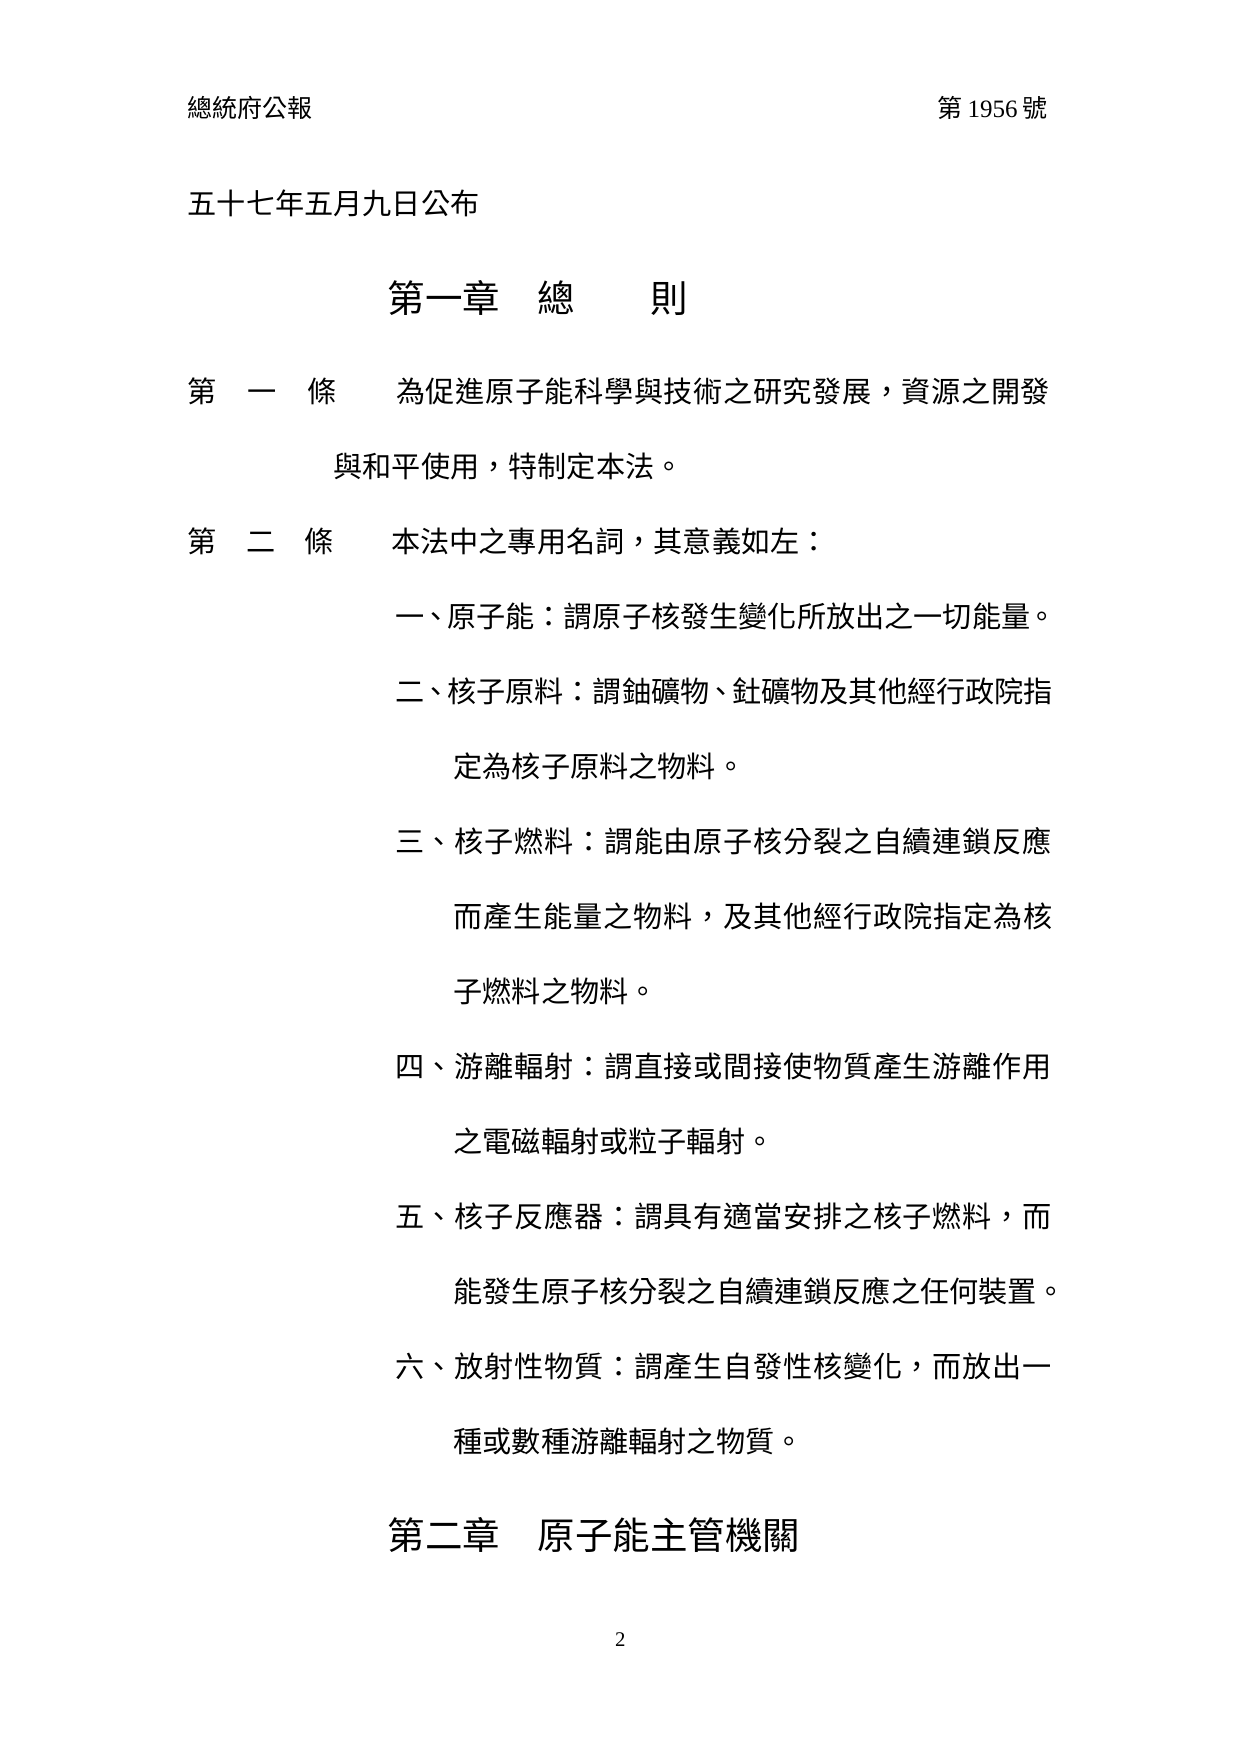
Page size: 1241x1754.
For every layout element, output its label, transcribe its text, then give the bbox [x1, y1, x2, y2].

text 一、原子能：謂原子核發生變化所放出之一切能量。 [395, 577, 1053, 652]
text 第 一 條 為促進原子能科學與技術之研究發展，資源之開發與和平使用，特制定本法。 [187, 352, 1053, 502]
text 五、核子反應器：謂具有適當安排之核子燃料，而能發生原子核分裂之自續連鎖反應之任何裝置。 [395, 1177, 1053, 1327]
text 第 二 條 本法中之專用名詞，其意義如左： [187, 502, 1053, 577]
text 第一章 總 則 [387, 258, 1053, 333]
text 四、游離輻射：謂直接或間接使物質產生游離作用之電磁輻射或粒子輻射。 [395, 1027, 1053, 1177]
text 二、核子原料：謂鈾礦物、釷礦物及其他經行政院指定為核子原料之物料。 [395, 652, 1053, 802]
text 六、放射性物質：謂產生自發性核變化，而放出一種或數種游離輻射之物質。 [395, 1327, 1053, 1477]
text 三、核子燃料：謂能由原子核分裂之自續連鎖反應而產生能量之物料，及其他經行政院指定為核子燃料之物料。 [395, 802, 1053, 1027]
text 第二章 原子能主管機關 [387, 1496, 1053, 1571]
text 五十七年五月九日公布 [187, 164, 1053, 239]
